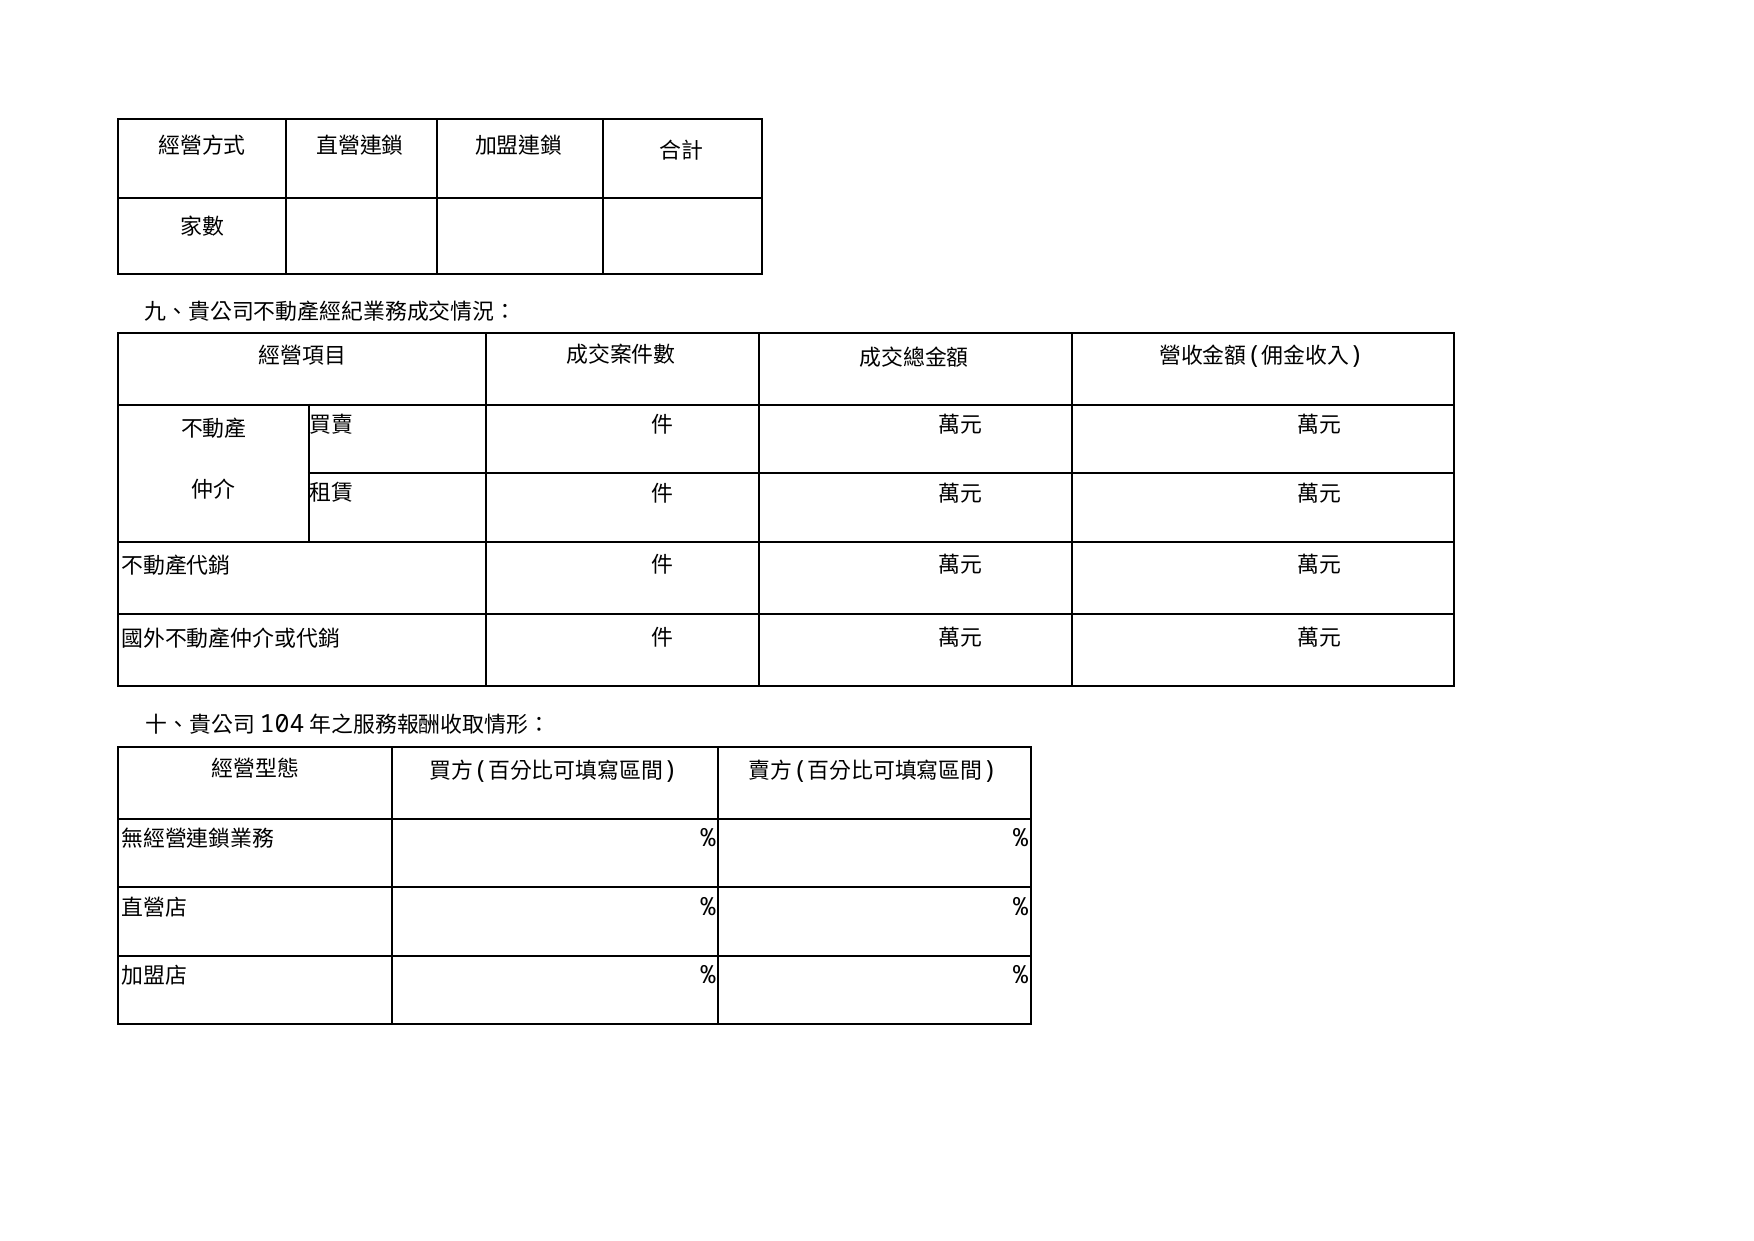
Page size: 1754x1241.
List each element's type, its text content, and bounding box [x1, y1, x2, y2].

table_cell 萬元 [1073, 474, 1453, 541]
table_cell % [393, 820, 717, 886]
table_cell % [393, 957, 717, 1023]
table_header 買方(百分比可填寫區間) [393, 748, 717, 818]
table_cell 萬元 [760, 474, 1071, 541]
table_cell 買賣 [310, 406, 485, 472]
table_cell 萬元 [760, 615, 1071, 684]
text 九、貴公司不動產經紀業務成交情況： [144, 294, 1636, 326]
table_cell 萬元 [760, 543, 1071, 613]
table_cell 加盟店 [119, 957, 391, 1023]
table_header 賣方(百分比可填寫區間) [719, 748, 1030, 818]
table_cell 萬元 [1073, 615, 1453, 684]
table_cell 不動產 仲介 [119, 406, 308, 541]
table_cell [287, 199, 436, 273]
table_header 經營方式 [119, 120, 285, 197]
table_cell 萬元 [1073, 543, 1453, 613]
table_header 營收金額(佣金收入) [1073, 334, 1453, 403]
table_cell [604, 199, 761, 273]
table_cell % [719, 820, 1030, 886]
table_cell 直營店 [119, 888, 391, 955]
table_header 合計 [604, 120, 761, 197]
table_cell 件 [487, 543, 758, 613]
table_header 經營型態 [119, 748, 391, 818]
table_cell 件 [487, 474, 758, 541]
table_header 經營項目 [119, 334, 485, 403]
table_cell % [719, 957, 1030, 1023]
table_cell 國外不動產仲介或代銷 [119, 615, 485, 684]
table_cell 萬元 [1073, 406, 1453, 472]
table_cell 萬元 [760, 406, 1071, 472]
table_cell % [719, 888, 1030, 955]
table_cell 家數 [119, 199, 285, 273]
table_header 直營連鎖 [287, 120, 436, 197]
text 十、貴公司104年之服務報酬收取情形： [146, 705, 1636, 739]
table_cell 無經營連鎖業務 [119, 820, 391, 886]
table_header 成交案件數 [487, 334, 758, 403]
table_cell 租賃 [310, 474, 485, 541]
table_cell 不動產代銷 [119, 543, 485, 613]
table_header 成交總金額 [760, 334, 1071, 403]
table_cell 件 [487, 615, 758, 684]
table_cell 件 [487, 406, 758, 472]
table_cell [438, 199, 602, 273]
table_header 加盟連鎖 [438, 120, 602, 197]
table_cell % [393, 888, 717, 955]
